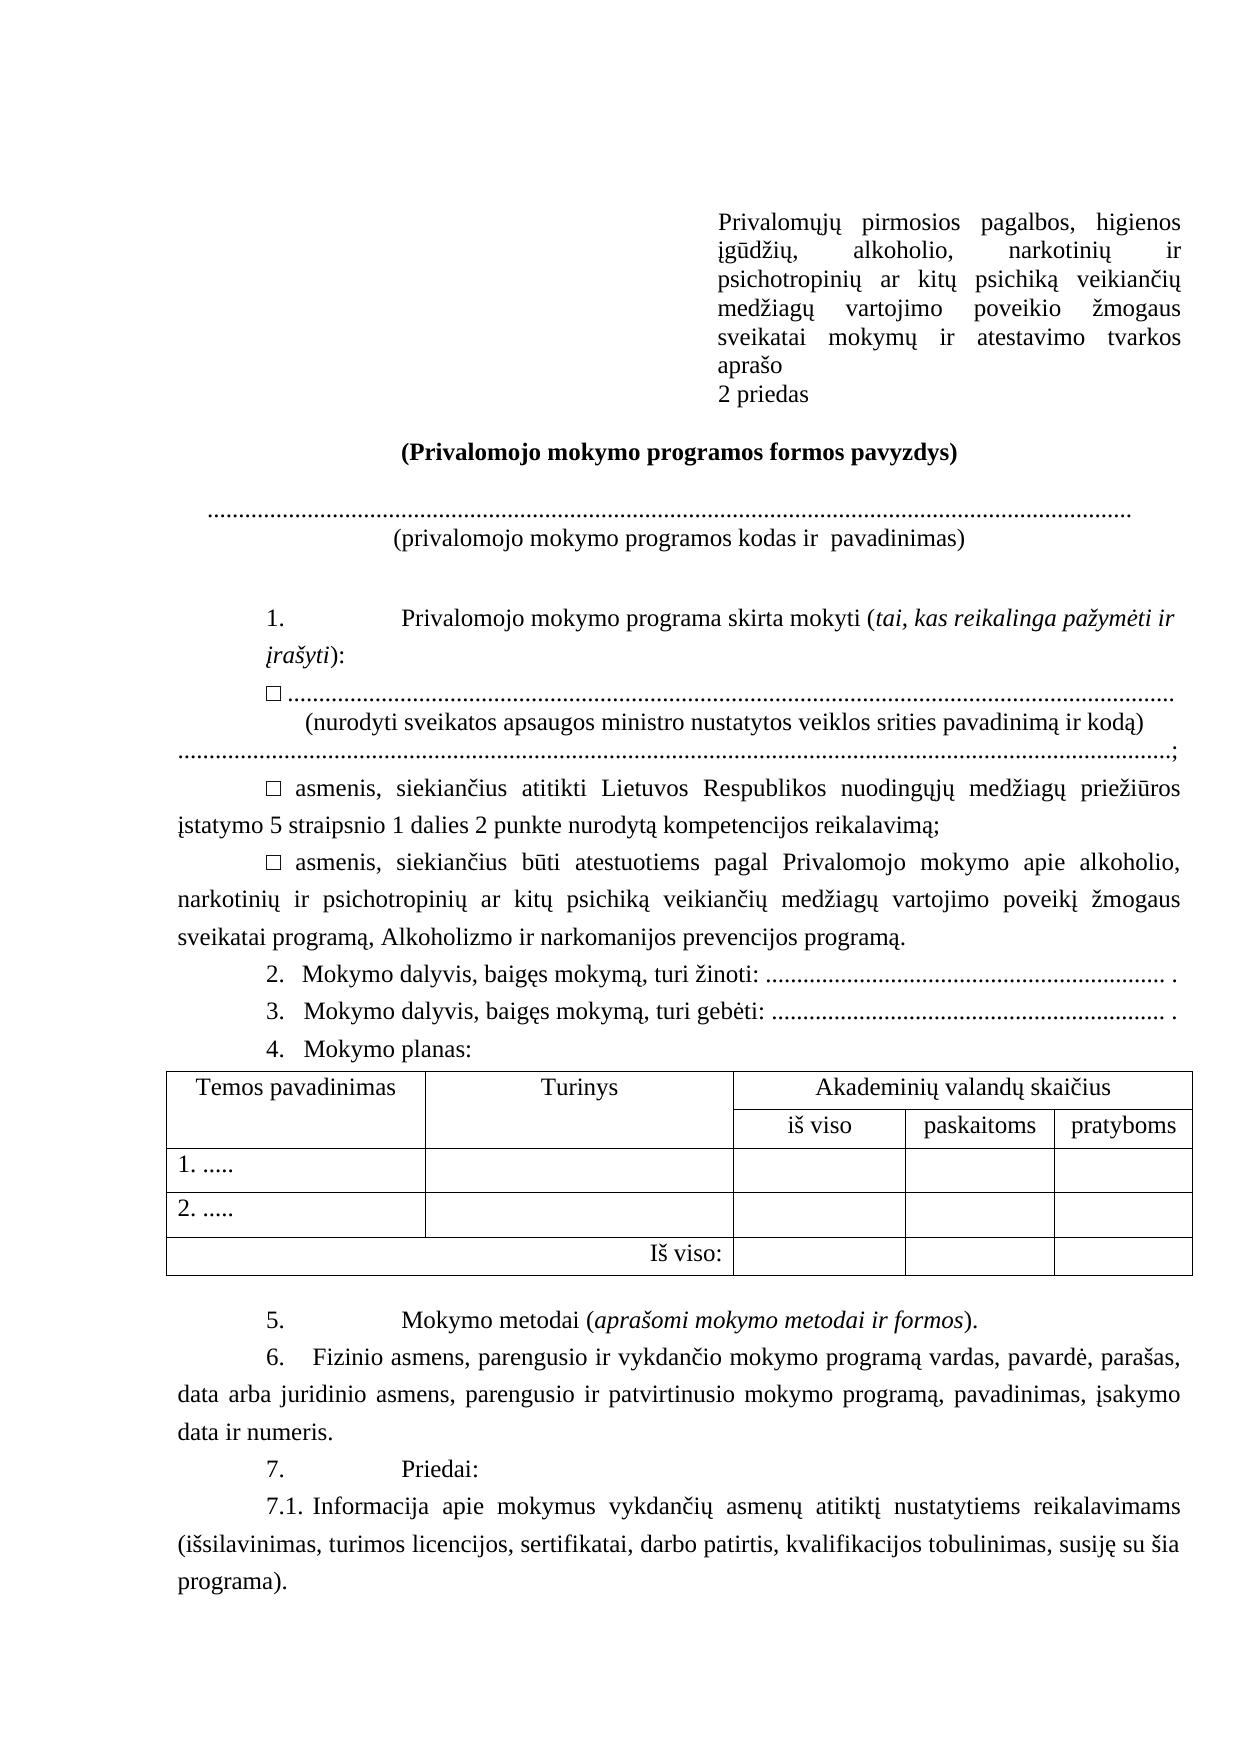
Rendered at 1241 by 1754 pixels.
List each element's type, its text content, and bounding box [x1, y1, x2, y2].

text □ asmenis, siekiančius būti atestuotiems pagal Privalomojo mokymo apie alkoholio, narkotinių ir psichotropinių ar kitų psichiką veikiančių medžiagų vartojimo poveikį žmogaus sveikatai programą, Alkoholizmo ir narkomanijos prevencijos programą. [177, 847, 1181, 951]
table_cell pratyboms [1055, 1110, 1192, 1148]
text Privalomųjų pirmosios pagalbos, higienos įgūdžių, alkoholio, narkotinių ir psichotropinių ar kitų psichiką veikiančių medžiagų vartojimo poveikio žmogaus sveikatai mokymų ir atestavimo tvarkos aprašo [717, 207, 1181, 379]
table_cell [906, 1193, 1054, 1237]
text 2 priedas [717, 379, 1181, 408]
table_cell 1. ..... [167, 1149, 425, 1192]
table_cell [734, 1149, 905, 1192]
table_cell [734, 1238, 905, 1275]
table_cell [734, 1193, 905, 1237]
table_cell [906, 1238, 1054, 1275]
text (nurodyti sveikatos apsaugos ministro nustatytos veiklos srities pavadinimą ir kodą) [177, 707, 1181, 735]
table_cell [426, 1193, 733, 1237]
table_cell Iš viso: [167, 1238, 733, 1275]
table_cell 2. ..... [167, 1193, 425, 1237]
table_cell iš viso [734, 1110, 905, 1148]
text □ asmenis, siekiančius atitikti Lietuvos Respublikos nuodingųjų medžiagų priežiūros įstatymo 5 straipsnio 1 dalies 2 punkte nurodytą kompetencijos reikalavimą; [177, 773, 1181, 839]
table_cell [1055, 1149, 1192, 1192]
text 7. Priedai: [266, 1454, 1181, 1483]
text □ .............................................................................................................................................. [177, 678, 1181, 707]
table_cell paskaitoms [906, 1110, 1054, 1148]
text 5. Mokymo metodai (aprašomi mokymo metodai ir formos). [266, 1305, 1181, 1334]
text .................................................................................................................................................... [177, 494, 1181, 523]
table_cell [1055, 1193, 1192, 1237]
text 3. Mokymo dalyvis, baigęs mokymą, turi gebėti: ............................................................... . [266, 996, 1181, 1025]
text 6. Fizinio asmens, parengusio ir vykdančio mokymo programą vardas, pavardė, parašas, data arba juridinio asmens, parengusio ir patvirtinusio mokymo programą, pavadinimas, įsakymo data ir numeris. [177, 1342, 1181, 1446]
table_header Turinys [426, 1072, 733, 1148]
text 7.1. Informacija apie mokymus vykdančių asmenų atitiktį nustatytiems reikalavimams (išsilavinimas, turimos licencijos, sertifikatai, darbo patirtis, kvalifikacijos tobulinimas, susiję su šia programa). [177, 1491, 1181, 1595]
text 1. Privalomojo mokymo programa skirta mokyti (tai, kas reikalinga pažymėti ir įrašyti): [266, 603, 1181, 669]
text (Privalomojo mokymo programos formos pavyzdys) [177, 437, 1181, 465]
table_cell [906, 1149, 1054, 1192]
table_header Akademinių valandų skaičius [734, 1072, 1192, 1109]
text (privalomojo mokymo programos kodas ir pavadinimas) [177, 523, 1181, 552]
text ...............................................................................................................................................................; [177, 735, 1181, 764]
table_cell [426, 1149, 733, 1192]
table_header Temos pavadinimas [167, 1072, 425, 1148]
text 2. Mokymo dalyvis, baigęs mokymą, turi žinoti: ................................................................ . [266, 959, 1181, 988]
text 4. Mokymo planas: [266, 1034, 1181, 1062]
table_cell [1055, 1238, 1192, 1275]
